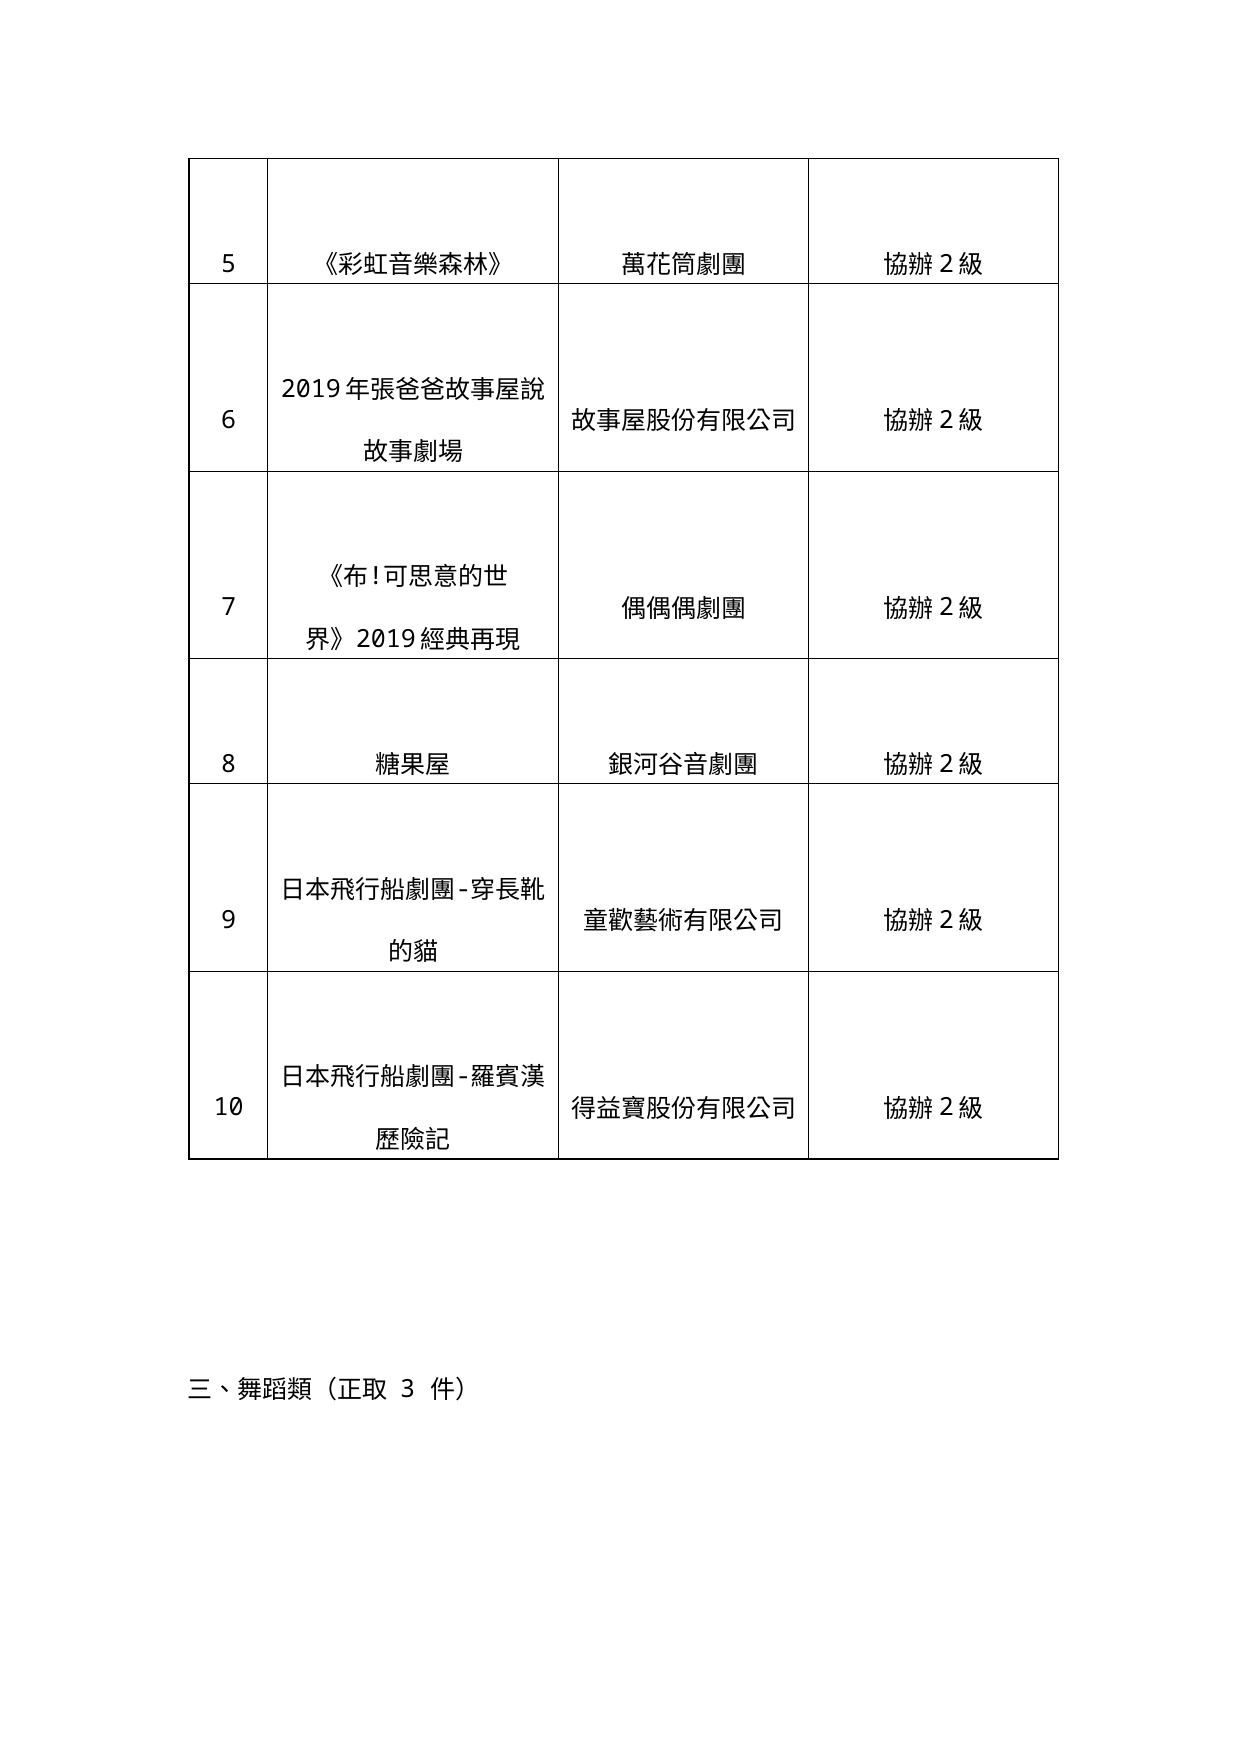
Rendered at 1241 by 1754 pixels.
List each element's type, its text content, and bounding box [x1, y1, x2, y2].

table_cell 協辦2級 [809, 972, 1058, 1158]
table_cell 協辦2級 [809, 472, 1058, 658]
table_cell 偶偶偶劇團 [559, 472, 808, 658]
table_cell 協辦2級 [809, 159, 1058, 283]
table_cell 7 [190, 472, 267, 658]
table_cell 協辦2級 [809, 659, 1058, 783]
table_cell 得益寶股份有限公司 [559, 972, 808, 1158]
table_cell 日本飛行船劇團-穿長靴的貓 [268, 784, 558, 971]
table_cell 6 [190, 284, 267, 471]
table_cell 糖果屋 [268, 659, 558, 783]
table_cell 5 [190, 159, 267, 283]
table_cell 協辦2級 [809, 784, 1058, 971]
table_cell 2019年張爸爸故事屋說故事劇場 [268, 284, 558, 471]
table_cell 協辦2級 [809, 284, 1058, 471]
table_cell 《布!可思意的世界》2019經典再現 [268, 472, 558, 658]
table_cell 萬花筒劇團 [559, 159, 808, 283]
table_cell 《彩虹音樂森林》 [268, 159, 558, 283]
table_cell 8 [190, 659, 267, 783]
table_cell 童歡藝術有限公司 [559, 784, 808, 971]
table_cell 日本飛行船劇團-羅賓漢歷險記 [268, 972, 558, 1158]
table_cell 銀河谷音劇團 [559, 659, 808, 783]
text 三、舞蹈類（正取 3 件） [187, 1346, 1053, 1408]
table_cell 9 [190, 784, 267, 971]
table_cell 10 [190, 972, 267, 1158]
table_cell 故事屋股份有限公司 [559, 284, 808, 471]
